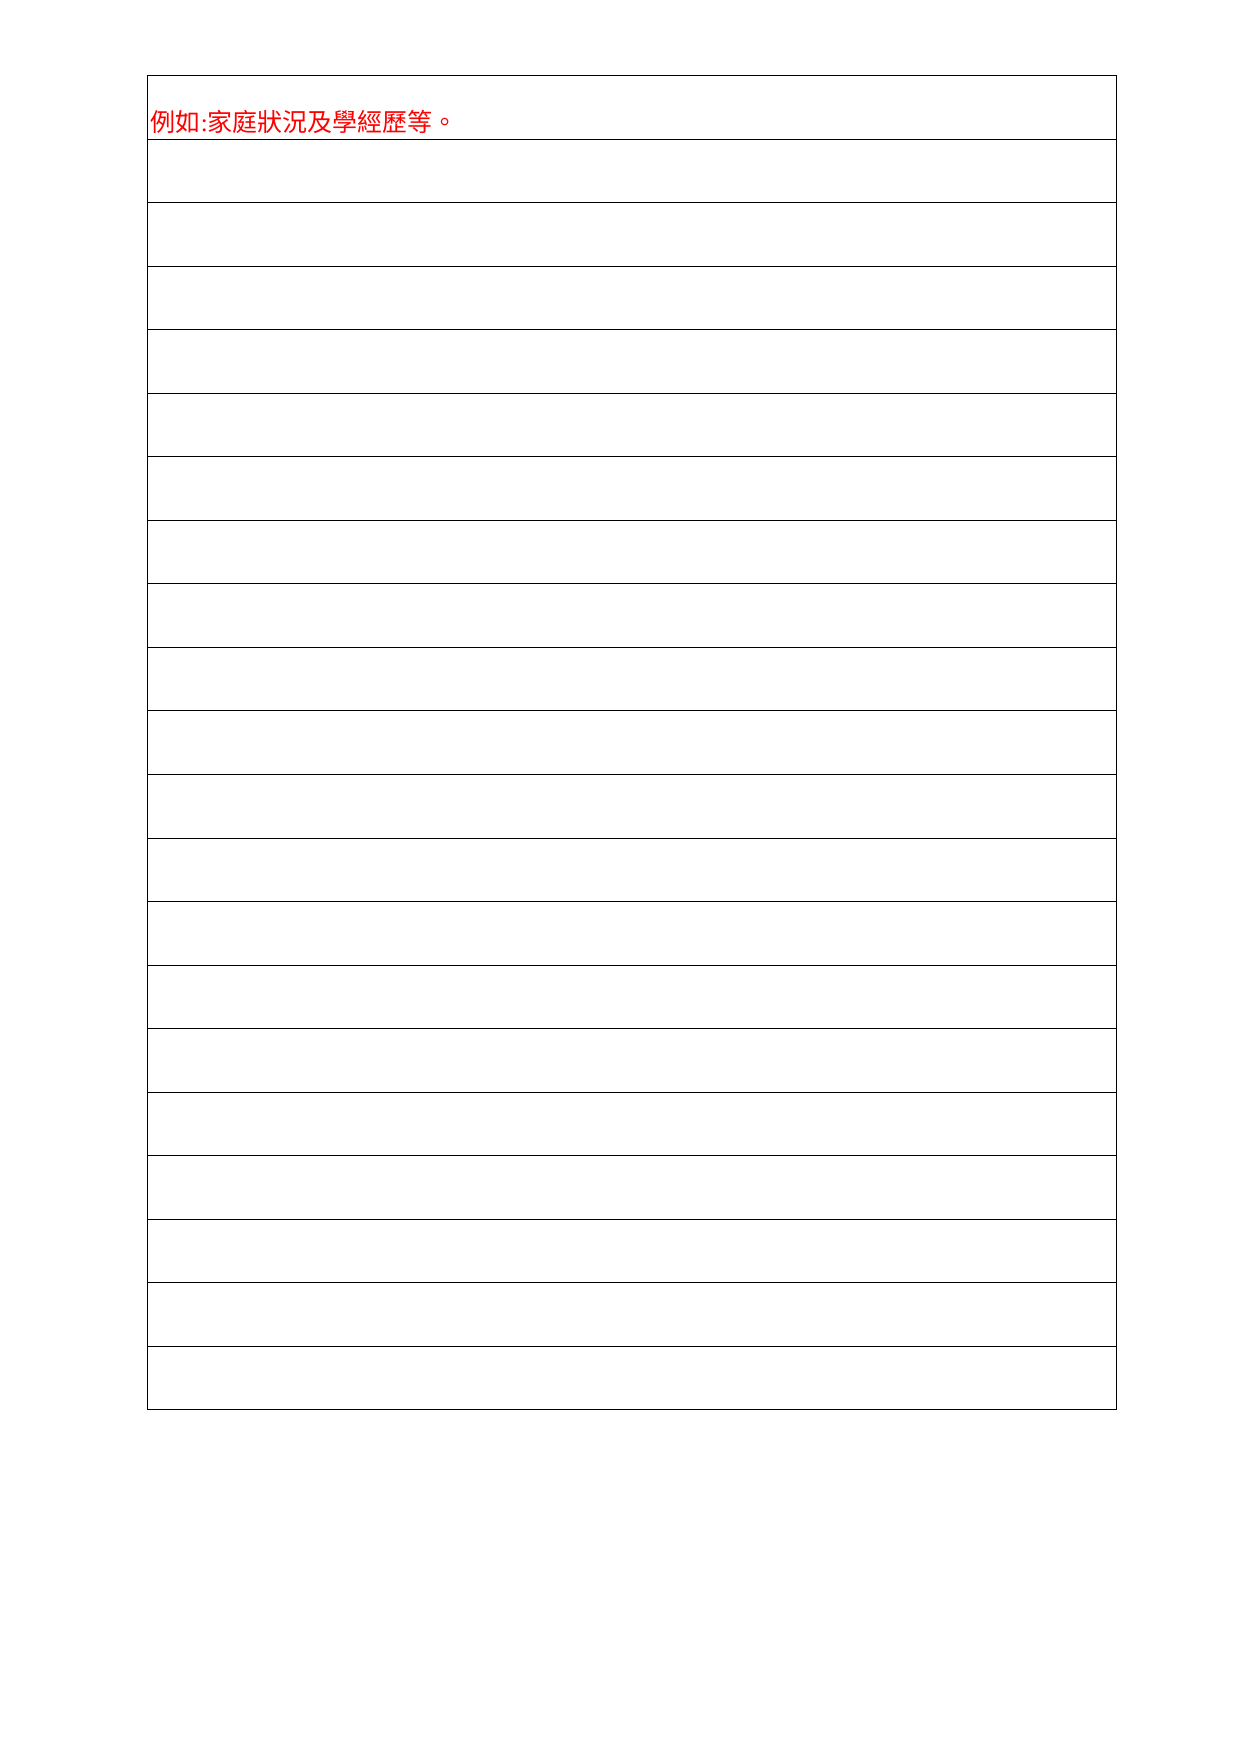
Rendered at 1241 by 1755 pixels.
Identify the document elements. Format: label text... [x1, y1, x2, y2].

table_cell [148, 1347, 1116, 1409]
table_cell [148, 1220, 1116, 1282]
table_cell [148, 1029, 1116, 1092]
table_cell [148, 966, 1116, 1028]
table_cell [148, 457, 1116, 520]
table_cell [148, 1093, 1116, 1155]
table_cell [148, 330, 1116, 393]
table_cell [148, 267, 1116, 329]
table_cell [148, 203, 1116, 266]
table_cell [148, 711, 1116, 774]
table_cell [148, 1156, 1116, 1219]
table_cell [148, 140, 1116, 202]
table_cell [148, 584, 1116, 647]
table_cell [148, 775, 1116, 837]
table_cell [148, 521, 1116, 583]
table_cell [148, 1283, 1116, 1346]
table_cell [148, 902, 1116, 964]
table_header 例如:家庭狀況及學經歷等。 [148, 76, 1116, 138]
table_cell [148, 648, 1116, 710]
table_cell [148, 839, 1116, 901]
table_cell [148, 394, 1116, 456]
